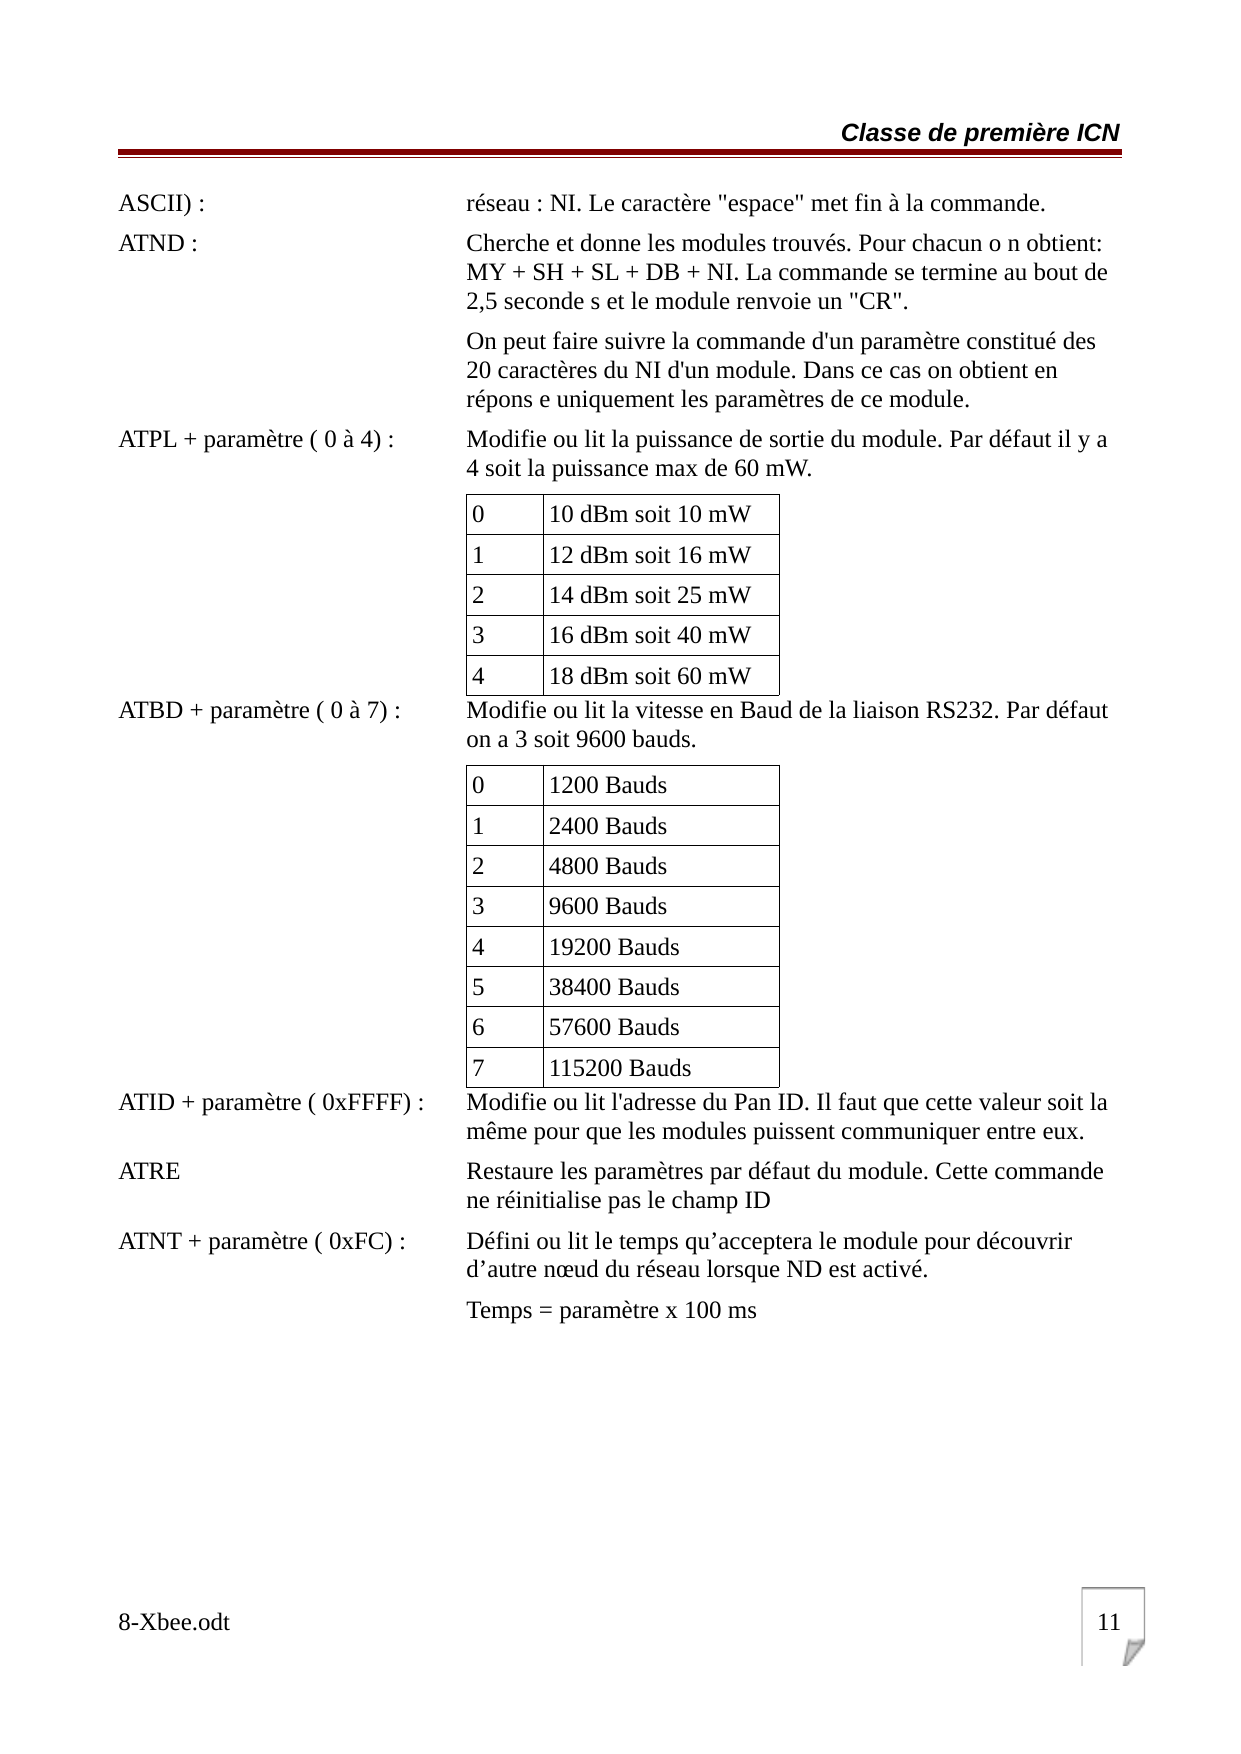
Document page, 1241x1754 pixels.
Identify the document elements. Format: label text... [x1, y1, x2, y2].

table_cell Modifie ou lit la puissance de sortie du module. Par défaut il y a 4 soit la puissance max de 60 mW. [466, 424, 1122, 695]
table_header 10 dBm soit 10 mW [544, 495, 779, 534]
table_cell 12 dBm soit 16 mW [544, 535, 779, 574]
table_cell 18 dBm soit 60 mW [544, 656, 779, 695]
table_cell 7 [467, 1048, 543, 1087]
table_cell 115200 Bauds [544, 1048, 779, 1087]
table_cell Défini ou lit le temps qu’acceptera le module pour découvrir d’autre nœud du réseau lorsque ND est activé. Temps = paramètre x 100 ms [466, 1226, 1122, 1336]
table_cell 19200 Bauds [544, 927, 779, 966]
table_header 1200 Bauds [544, 766, 779, 805]
table_cell ATND : [118, 228, 466, 424]
table_cell ATRE [118, 1156, 466, 1226]
table_cell Modifie ou lit la vitesse en Baud de la liaison RS232. Par défaut on a 3 soit 9600 bauds. [466, 695, 1122, 1087]
table_cell Cherche et donne les modules trouvés. Pour chacun o n obtient: MY + SH + SL + DB + NI. La commande se termine au bout de 2,5 seconde s et le module renvoie un "CR". On peut faire suivre la commande d'un paramètre constitué des 20 caractères du NI d'un module. Dans ce cas on obtient en répons e uniquement les paramètres de ce module. [466, 228, 1122, 424]
table_cell 16 dBm soit 40 mW [544, 616, 779, 655]
table_cell 2 [467, 846, 543, 886]
table_cell 2400 Bauds [544, 806, 779, 845]
table_header 0 [467, 495, 543, 534]
table_cell 6 [467, 1007, 543, 1047]
table_cell Restaure les paramètres par défaut du module. Cette commande ne réinitialise pas le champ ID [466, 1156, 1122, 1226]
table_cell 4 [467, 927, 543, 966]
table_cell 4800 Bauds [544, 846, 779, 886]
table_cell 38400 Bauds [544, 967, 779, 1006]
table_cell 57600 Bauds [544, 1007, 779, 1047]
table_cell 3 [467, 887, 543, 926]
table_cell ATID + paramètre ( 0xFFFF) : [118, 1087, 466, 1156]
table_cell 4 [467, 656, 543, 695]
table_cell ATBD + paramètre ( 0 à 7) : [118, 695, 466, 1087]
table_cell 5 [467, 967, 543, 1006]
table_cell ATNT + paramètre ( 0xFC) : [118, 1226, 466, 1336]
table_cell 14 dBm soit 25 mW [544, 575, 779, 614]
table_cell 1 [467, 806, 543, 845]
table_cell 9600 Bauds [544, 887, 779, 926]
table_header 0 [467, 766, 543, 805]
table_cell 1 [467, 535, 543, 574]
table_cell ATPL + paramètre ( 0 à 4) : [118, 424, 466, 695]
table_cell Modifie ou lit l'adresse du Pan ID. Il faut que cette valeur soit la même pour que les modules puissent communiquer entre eux. [466, 1087, 1122, 1156]
table_cell ASCII) : [118, 188, 466, 228]
table_cell réseau : NI. Le caractère "espace" met fin à la commande. [466, 188, 1122, 228]
table_cell 2 [467, 575, 543, 614]
table_cell 3 [467, 616, 543, 655]
